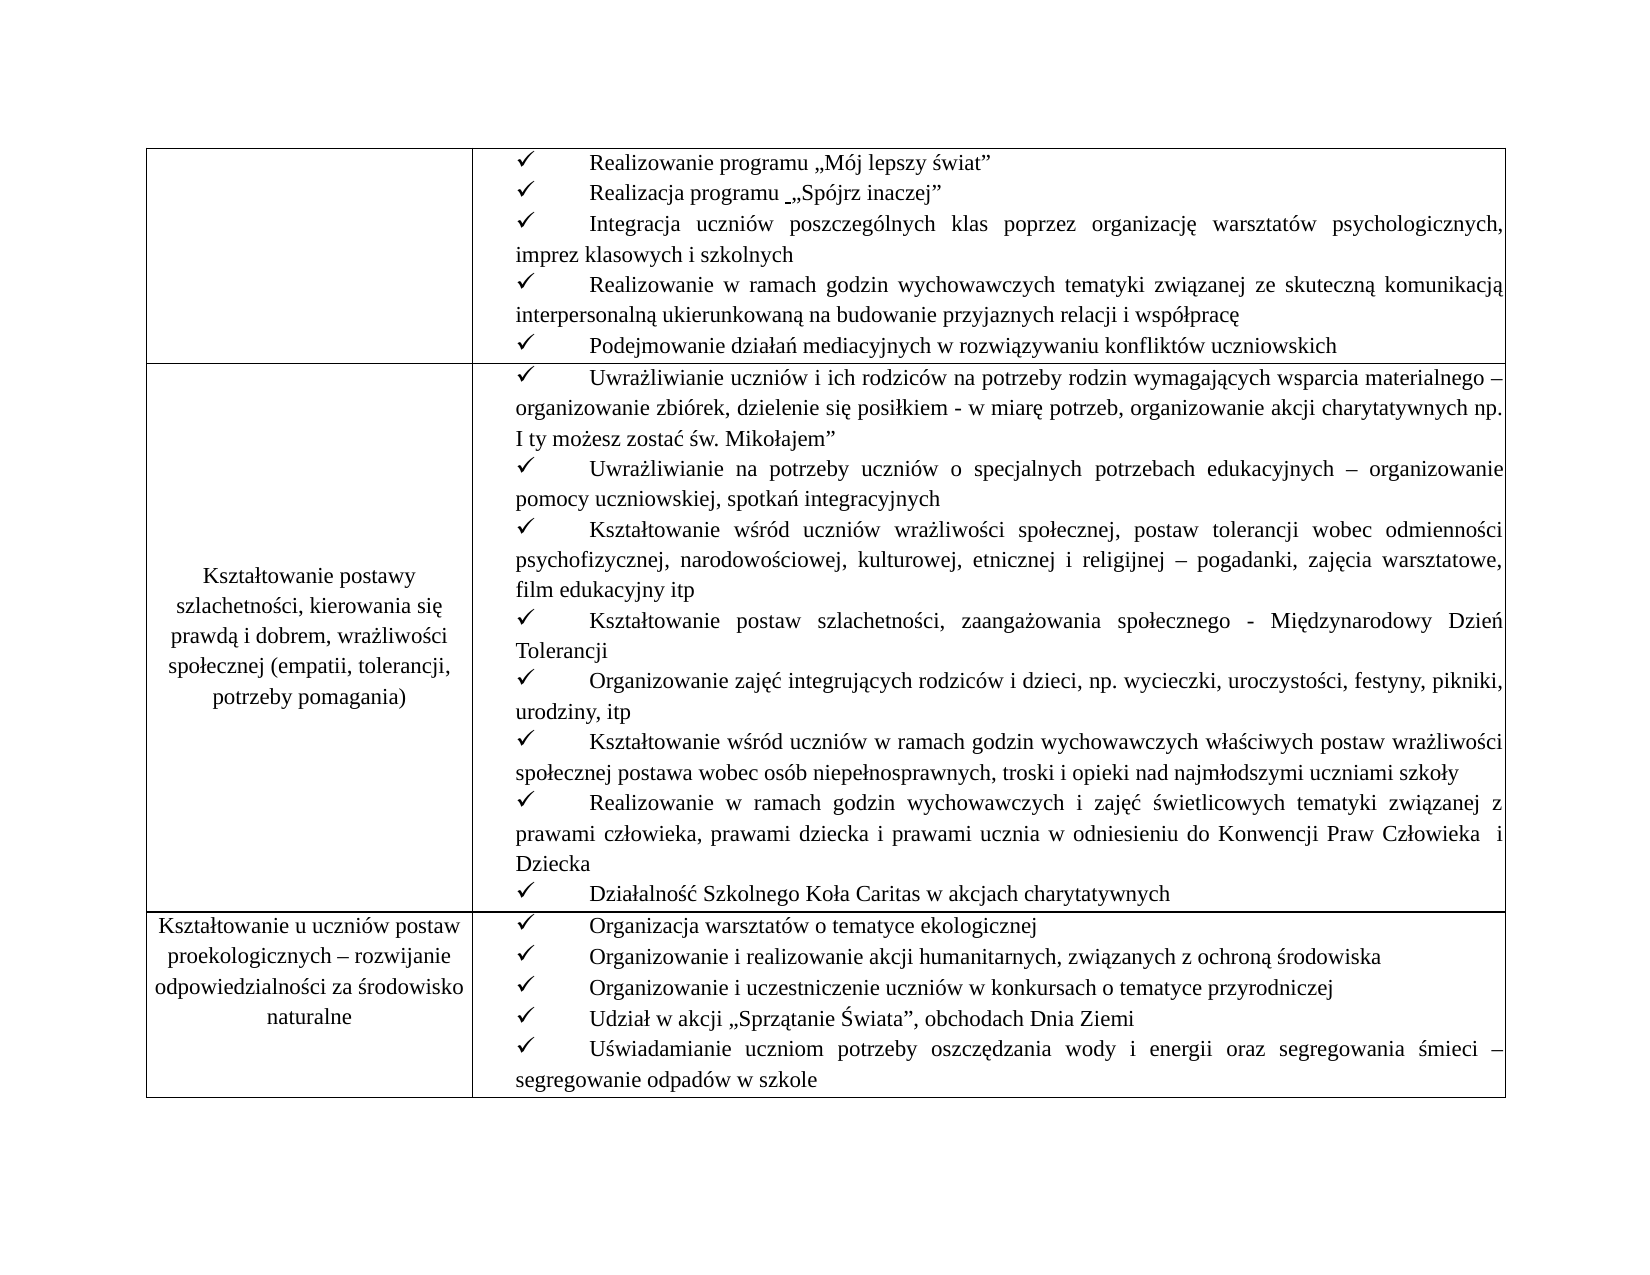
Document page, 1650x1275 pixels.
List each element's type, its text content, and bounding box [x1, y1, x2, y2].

table_cell Kształtowanie postawy szlachetności, kierowania się prawdą i dobrem, wrażliwości społecznej (empatii, tolerancji, potrzeby pomagania) [147, 364, 472, 911]
table_cell [147, 149, 472, 363]
table_cell Uwrażliwianie uczniów i ich rodziców na potrzeby rodzin wymagających wsparcia materialnego – organizowanie zbiórek, dzielenie się posiłkiem - w miarę potrzeb, organizowanie akcji charytatywnych np. I ty możesz zostać św. Mikołajem” Uwrażliwianie na potrzeby uczniów o specjalnych potrzebach edukacyjnych – organizowanie pomocy uczniowskiej, spotkań integracyjnych Kształtowanie wśród uczniów wrażliwości społecznej, postaw tolerancji wobec odmienności psychofizycznej, narodowościowej, kulturowej, etnicznej i religijnej – pogadanki, zajęcia warsztatowe, film edukacyjny itp Kształtowanie postaw szlachetności, zaangażowania społecznego - Międzynarodowy Dzień Tolerancji Organizowanie zajęć integrujących rodziców i dzieci, np. wycieczki, uroczystości, festyny, pikniki, urodziny, itp Kształtowanie wśród uczniów w ramach godzin wychowawczych właściwych postaw wrażliwości społecznej postawa wobec osób niepełnosprawnych, troski i opieki nad najmłodszymi uczniami szkoły Realizowanie w ramach godzin wychowawczych i zajęć świetlicowych tematyki związanej z prawami człowieka, prawami dziecka i prawami ucznia w odniesieniu do Konwencji Praw Człowieka i Dziecka Działalność Szkolnego Koła Caritas w akcjach charytatywnych [473, 364, 1505, 911]
table_cell Realizowanie programu zajęć rozwijających kompetencje społeczno-emocjonalne Realizowanie programu „Mój lepszy świat” Realizacja programu „Spójrz inaczej” Integracja uczniów poszczególnych klas poprzez organizację warsztatów psychologicznych, imprez klasowych i szkolnych Realizowanie w ramach godzin wychowawczych tematyki związanej ze skuteczną komunikacją interpersonalną ukierunkowaną na budowanie przyjaznych relacji i współpracę Podejmowanie działań mediacyjnych w rozwiązywaniu konfliktów uczniowskich [473, 149, 1505, 363]
table_cell Kształtowanie u uczniów postaw proekologicznych – rozwijanie odpowiedzialności za środowisko naturalne [147, 913, 472, 1097]
table_cell Organizacja warsztatów o tematyce ekologicznej Organizowanie i realizowanie akcji humanitarnych, związanych z ochroną środowiska Organizowanie i uczestniczenie uczniów w konkursach o tematyce przyrodniczej Udział w akcji „Sprzątanie Świata”, obchodach Dnia Ziemi Uświadamianie uczniom potrzeby oszczędzania wody i energii oraz segregowania śmieci – segregowanie odpadów w szkole Troska o zwierzęta – organizowanie w szkole zbiórki rzeczy i karmy dla bezdomnych psów i kotów [473, 913, 1505, 1097]
